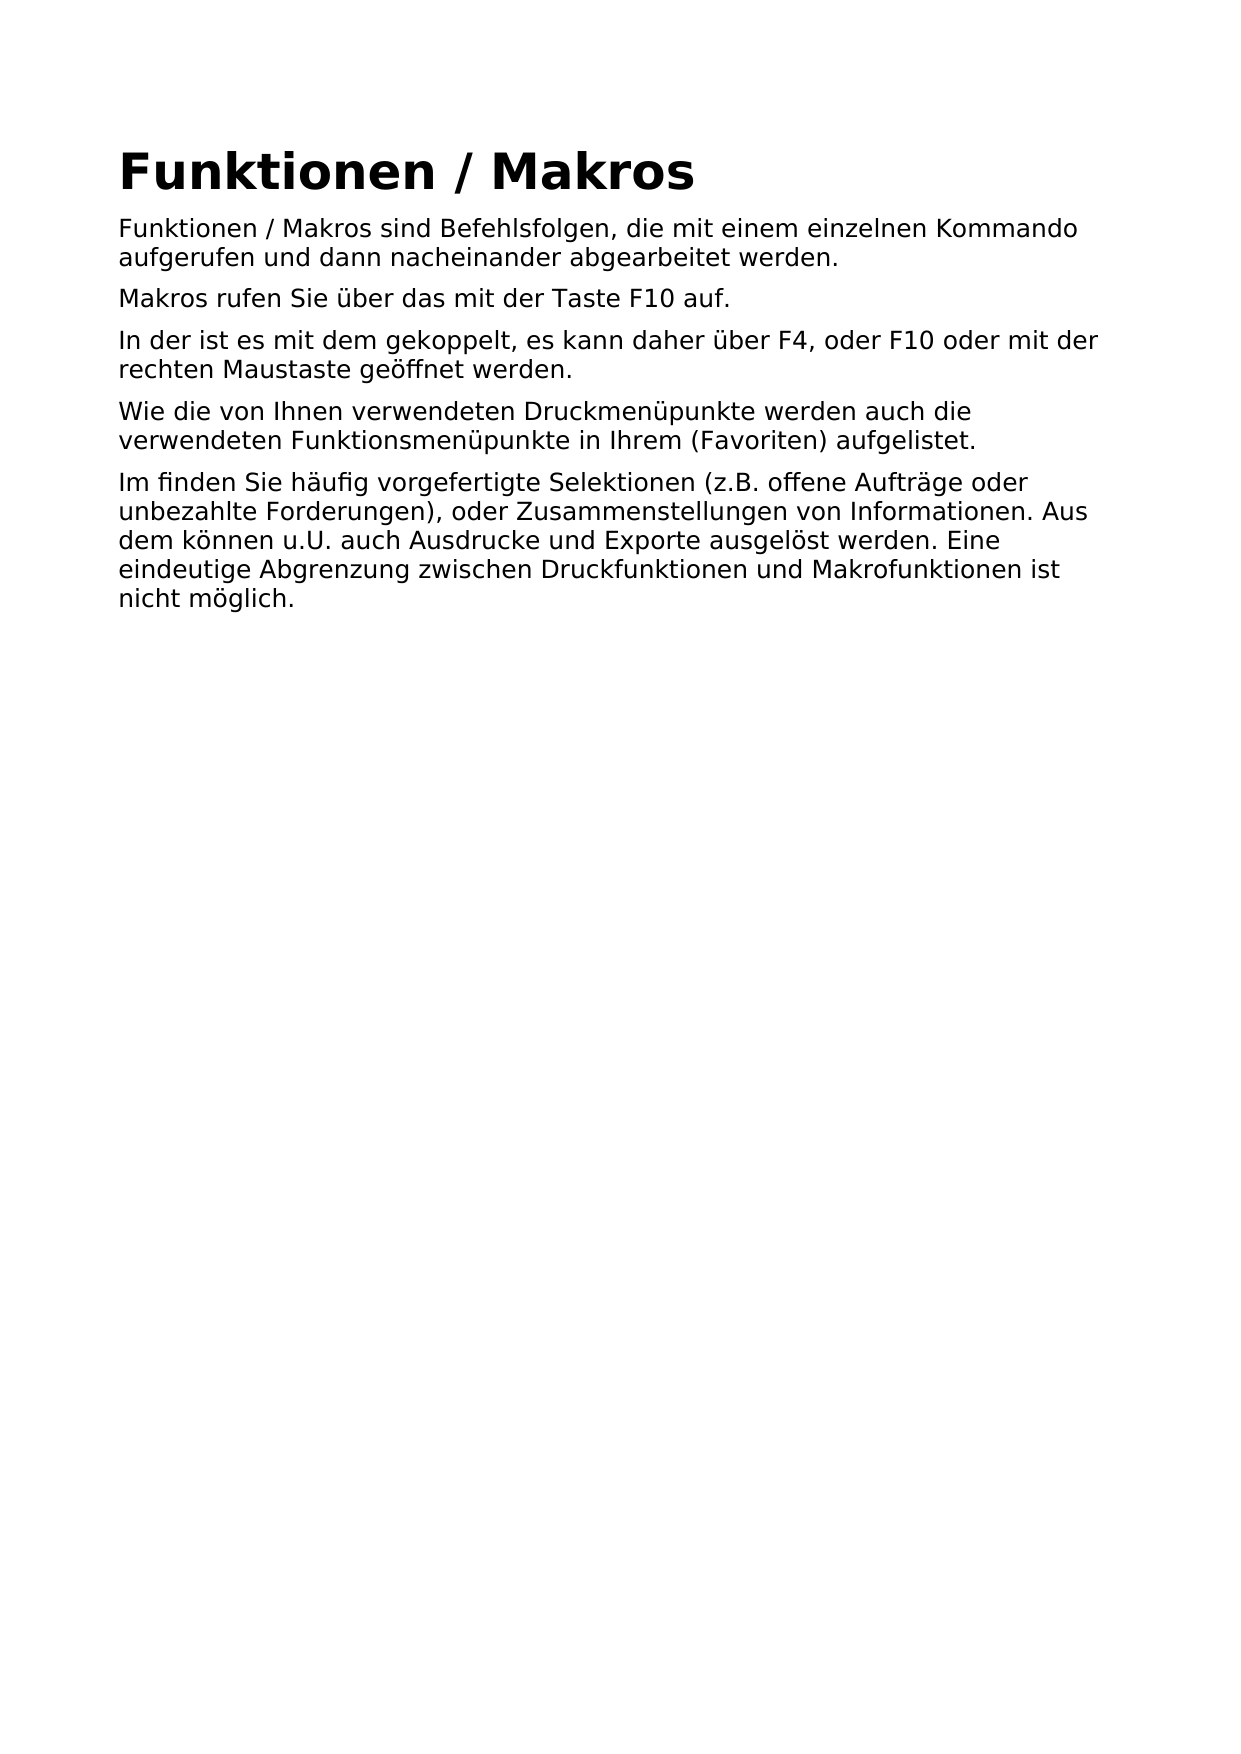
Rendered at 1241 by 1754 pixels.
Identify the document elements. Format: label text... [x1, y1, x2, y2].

text Wie die von Ihnen verwendeten Druckmenüpunkte werden auch die verwendeten Funktionsmenüpunkte in Ihrem (Favoriten) aufgelistet. [118, 397, 1122, 456]
text Funktionen / Makros sind Befehlsfolgen, die mit einem einzelnen Kommando aufgerufen und dann nacheinander abgearbeitet werden. [118, 214, 1122, 272]
text In der ist es mit dem gekoppelt, es kann daher über F4, oder F10 oder mit der rechten Maustaste geöffnet werden. [118, 326, 1122, 385]
text Im finden Sie häufig vorgefertigte Selektionen (z.B. offene Aufträge oder unbezahlte Forderungen), oder Zusammenstellungen von Informationen. Aus dem können u.U. auch Ausdrucke und Exporte ausgelöst werden. Eine eindeutige Abgrenzung zwischen Druckfunktionen und Makrofunktionen ist nicht möglich. [118, 468, 1122, 614]
text Makros rufen Sie über das mit der Taste F10 auf. [118, 285, 1122, 314]
subtitle Funktionen / Makros [118, 143, 1122, 201]
